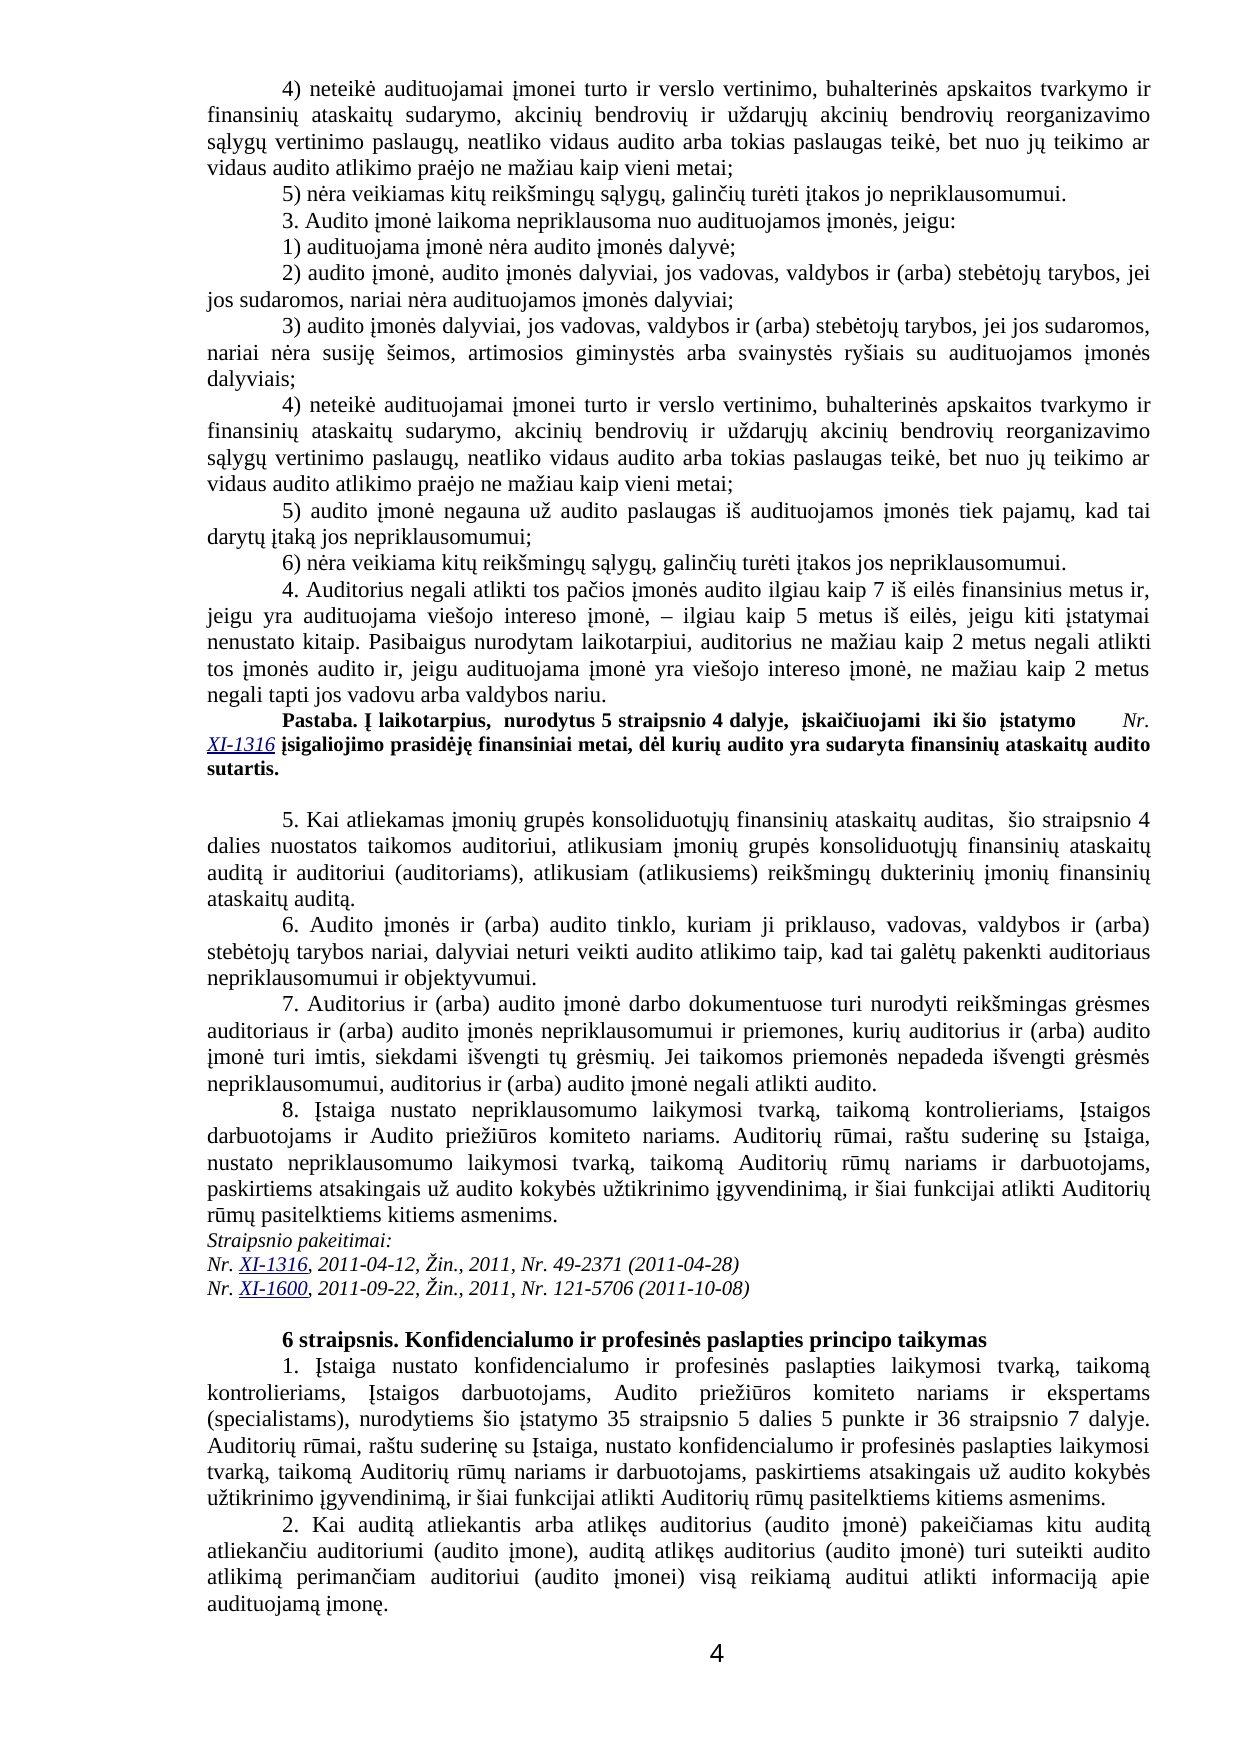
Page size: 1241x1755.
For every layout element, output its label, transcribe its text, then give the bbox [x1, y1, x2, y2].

text 1. Įstaiga nustato konfidencialumo ir profesinės paslapties laikymosi tvarką, taikomą kontrolieriams, Įstaigos darbuotojams, Audito priežiūros komiteto nariams ir ekspertams (specialistams), nurodytiems šio įstatymo 35 straipsnio 5 dalies 5 punkte ir 36 straipsnio 7 dalyje. Auditorių rūmai, raštu suderinę su Įstaiga, nustato konfidencialumo ir profesinės paslapties laikymosi tvarką, taikomą Auditorių rūmų nariams ir darbuotojams, paskirtiems atsakingais už audito kokybės užtikrinimo įgyvendinimą, ir šiai funkcijai atlikti Auditorių rūmų pasitelktiems kitiems asmenims. [207, 1353, 1152, 1511]
text 5. Kai atliekamas įmonių grupės konsoliduotųjų finansinių ataskaitų auditas, šio straipsnio 4 dalies nuostatos taikomos auditoriui, atlikusiam įmonių grupės konsoliduotųjų finansinių ataskaitų auditą ir auditoriui (auditoriams), atlikusiam (atlikusiems) reikšmingų dukterinių įmonių finansinių ataskaitų auditą. [207, 806, 1152, 911]
text 4) neteikė audituojamai įmonei turto ir verslo vertinimo, buhalterinės apskaitos tvarkymo ir finansinių ataskaitų sudarymo, akcinių bendrovių ir uždarųjų akcinių bendrovių reorganizavimo sąlygų vertinimo paslaugų, neatliko vidaus audito arba tokias paslaugas teikė, bet nuo jų teikimo ar vidaus audito atlikimo praėjo ne mažiau kaip vieni metai; [207, 391, 1152, 497]
text 6. Audito įmonės ir (arba) audito tinklo, kuriam ji priklauso, vadovas, valdybos ir (arba) stebėtojų tarybos nariai, dalyviai neturi veikti audito atlikimo taip, kad tai galėtų pakenkti auditoriaus nepriklausomumui ir objektyvumui. [207, 911, 1152, 991]
text 4. Auditorius negali atlikti tos pačios įmonės audito ilgiau kaip 7 iš eilės finansinius metus ir, jeigu yra audituojama viešojo intereso įmonė, – ilgiau kaip 5 metus iš eilės, jeigu kiti įstatymai nenustato kitaip. Pasibaigus nurodytam laikotarpiui, auditorius ne mažiau kaip 2 metus negali atlikti tos įmonės audito ir, jeigu audituojama įmonė yra viešojo intereso įmonė, ne mažiau kaip 2 metus negali tapti jos vadovu arba valdybos nariu. [207, 576, 1152, 707]
text 1) audituojama įmonė nėra audito įmonės dalyvė; [207, 233, 1152, 259]
text Pastaba. Į laikotarpius, nurodytus 5 straipsnio 4 dalyje, įskaičiuojami iki šio įstatymo Nr. XI-1316 įsigaliojimo prasidėję finansiniai metai, dėl kurių audito yra sudaryta finansinių ataskaitų audito sutartis. [207, 707, 1152, 780]
text 5) audito įmonė negauna už audito paslaugas iš audituojamos įmonės tiek pajamų, kad tai darytų įtaką jos nepriklausomumui; [207, 497, 1152, 549]
text 5) nėra veikiamas kitų reikšmingų sąlygų, galinčių turėti įtakos jo nepriklausomumui. [207, 180, 1152, 207]
text 2. Kai auditą atliekantis arba atlikęs auditorius (audito įmonė) pakeičiamas kitu auditą atliekančiu auditoriumi (audito įmone), auditą atlikęs auditorius (audito įmonė) turi suteikti audito atlikimą perimančiam auditoriui (audito įmonei) visą reikiamą auditui atlikti informaciją apie audituojamą įmonę. [207, 1511, 1152, 1616]
text 6) nėra veikiama kitų reikšmingų sąlygų, galinčių turėti įtakos jos nepriklausomumui. [207, 549, 1152, 576]
text 8. Įstaiga nustato nepriklausomumo laikymosi tvarką, taikomą kontrolieriams, Įstaigos darbuotojams ir Audito priežiūros komiteto nariams. Auditorių rūmai, raštu suderinę su Įstaiga, nustato nepriklausomumo laikymosi tvarką, taikomą Auditorių rūmų nariams ir darbuotojams, paskirtiems atsakingais už audito kokybės užtikrinimo įgyvendinimą, ir šiai funkcijai atlikti Auditorių rūmų pasitelktiems kitiems asmenims. [207, 1096, 1152, 1228]
text 6 straipsnis. Konfidencialumo ir profesinės paslapties principo taikymas [207, 1326, 1152, 1353]
text 3. Audito įmonė laikoma nepriklausoma nuo audituojamos įmonės, jeigu: [207, 207, 1152, 233]
text Straipsnio pakeitimai: [207, 1228, 1152, 1252]
text 2) audito įmonė, audito įmonės dalyviai, jos vadovas, valdybos ir (arba) stebėtojų tarybos, jei jos sudaromos, nariai nėra audituojamos įmonės dalyviai; [207, 259, 1152, 312]
text Nr. XI-1316, 2011-04-12, Žin., 2011, Nr. 49-2371 (2011-04-28) [207, 1252, 1152, 1276]
text 4) neteikė audituojamai įmonei turto ir verslo vertinimo, buhalterinės apskaitos tvarkymo ir finansinių ataskaitų sudarymo, akcinių bendrovių ir uždarųjų akcinių bendrovių reorganizavimo sąlygų vertinimo paslaugų, neatliko vidaus audito arba tokias paslaugas teikė, bet nuo jų teikimo ar vidaus audito atlikimo praėjo ne mažiau kaip vieni metai; [207, 75, 1152, 180]
text Nr. XI-1600, 2011-09-22, Žin., 2011, Nr. 121-5706 (2011-10-08) [207, 1276, 1152, 1300]
text 3) audito įmonės dalyviai, jos vadovas, valdybos ir (arba) stebėtojų tarybos, jei jos sudaromos, nariai nėra susiję šeimos, artimosios giminystės arba svainystės ryšiais su audituojamos įmonės dalyviais; [207, 312, 1152, 391]
text 7. Auditorius ir (arba) audito įmonė darbo dokumentuose turi nurodyti reikšmingas grėsmes auditoriaus ir (arba) audito įmonės nepriklausomumui ir priemones, kurių auditorius ir (arba) audito įmonė turi imtis, siekdami išvengti tų grėsmių. Jei taikomos priemonės nepadeda išvengti grėsmės nepriklausomumui, auditorius ir (arba) audito įmonė negali atlikti audito. [207, 991, 1152, 1096]
